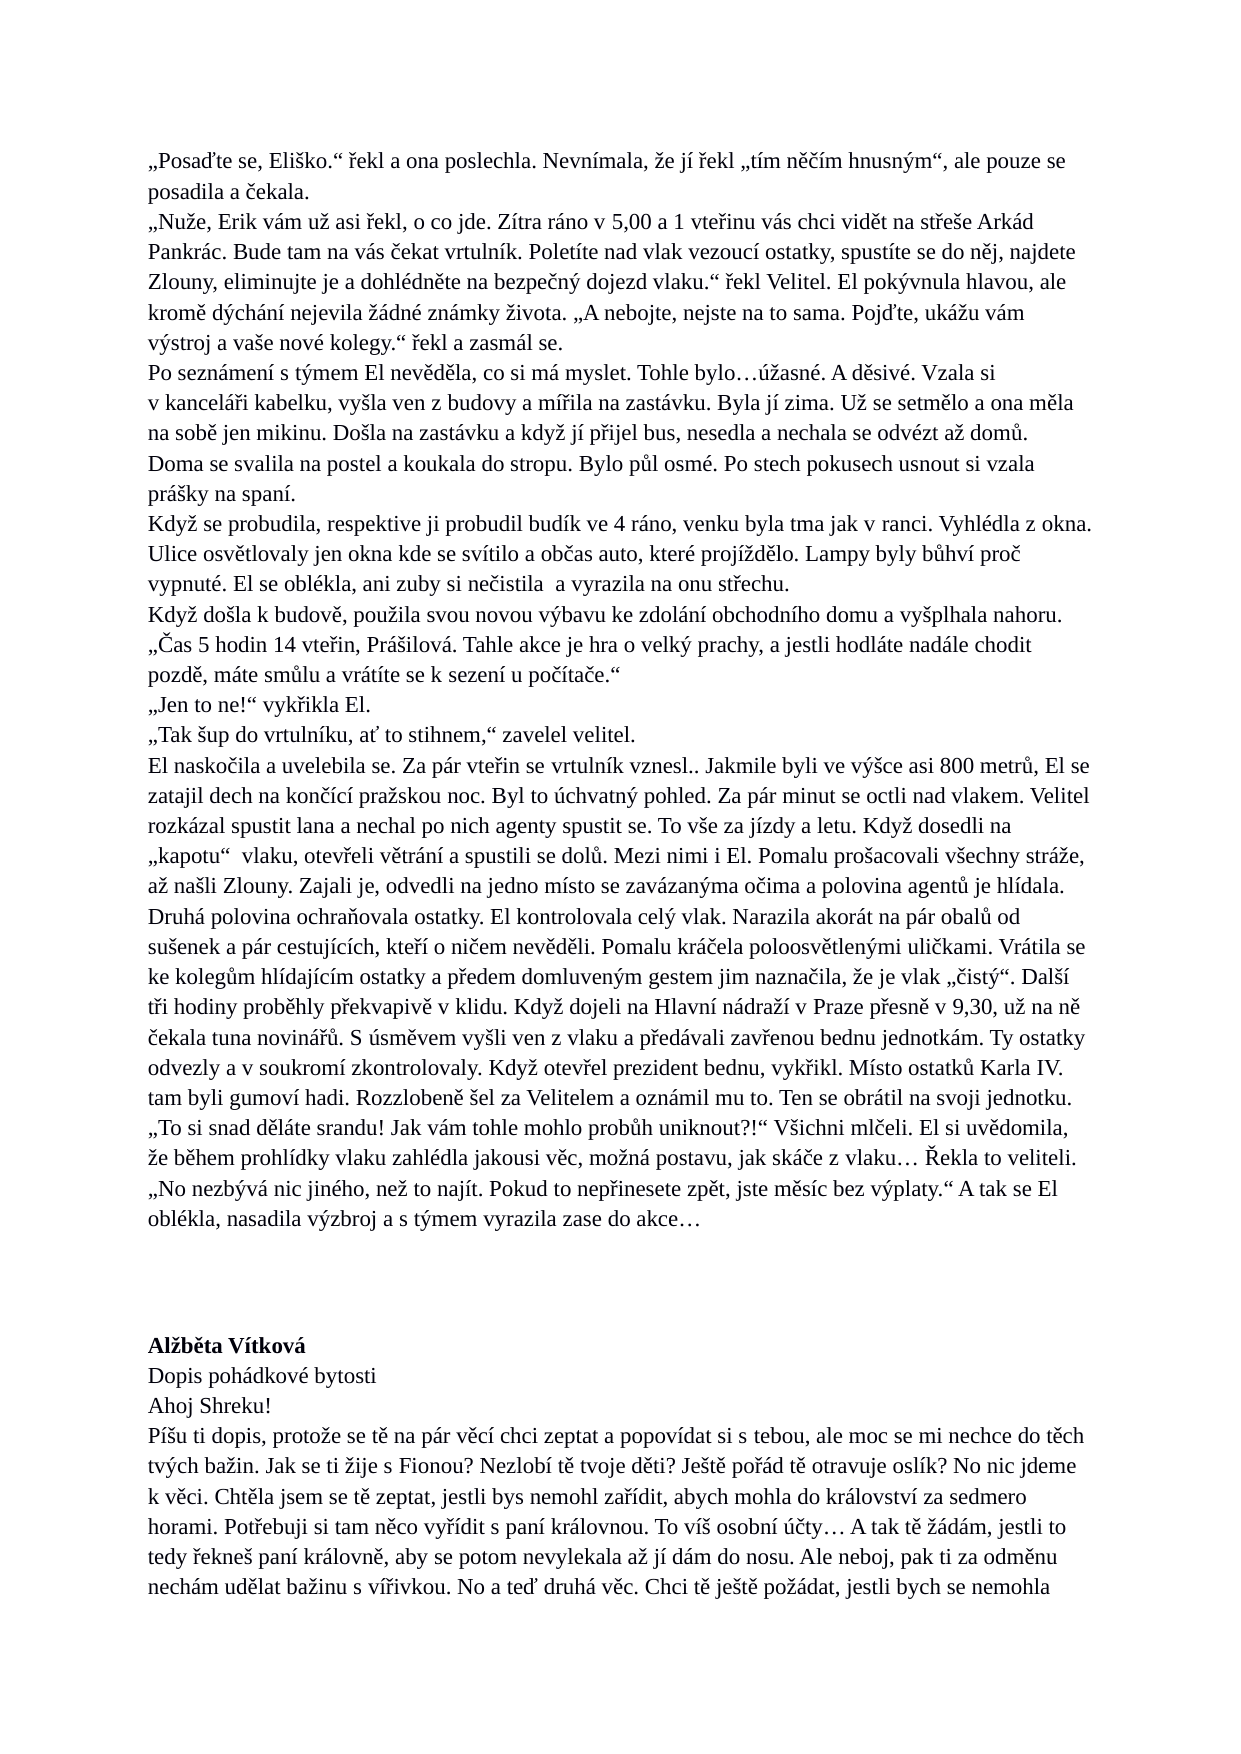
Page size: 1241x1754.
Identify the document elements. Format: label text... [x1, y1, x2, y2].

text Když se probudila, respektive ji probudil budík ve 4 ráno, venku byla tma jak v ranci. Vyhlédla z okna. Ulice osvětlovaly jen okna kde se svítilo a občas auto, které projíždělo. Lampy byly bůhví proč vypnuté. El se oblékla, ani zuby si nečistila a vyrazila na onu střechu. [148, 510, 1093, 597]
text „Jen to ne!“ vykřikla El. [148, 691, 1093, 718]
text „Tak šup do vrtulníku, ať to stihnem,“ zavelel velitel. [148, 722, 1093, 748]
text Když došla k budově, použila svou novou výbavu ke zdolání obchodního domu a vyšplhala nahoru. „Čas 5 hodin 14 vteřin, Prášilová. Tahle akce je hra o velký prachy, a jestli hodláte nadále chodit pozdě, máte smůlu a vrátíte se k sezení u počítače.“ [148, 601, 1093, 687]
text Píšu ti dopis, protože se tě na pár věcí chci zeptat a popovídat si s tebou, ale moc se mi nechce do těch tvých bažin. Jak se ti žije s Fionou? Nezlobí tě tvoje děti? Ještě pořád tě otravuje oslík? No nic jdeme k věci. Chtěla jsem se tě zeptat, jestli bys nemohl zařídit, abych mohla do království za sedmero horami. Potřebuji si tam něco vyřídit s paní královnou. To víš osobní účty… A tak tě žádám, jestli to tedy řekneš paní královně, aby se potom nevylekala až jí dám do nosu. Ale neboj, pak ti za odměnu nechám udělat bažinu s vířivkou. No a teď druhá věc. Chci tě ještě požádat, jestli bych se nemohla [148, 1422, 1093, 1600]
text Alžběta Vítková [148, 1332, 1093, 1358]
text Dopis pohádkové bytosti [148, 1362, 1093, 1388]
text „Nuže, Erik vám už asi řekl, o co jde. Zítra ráno v 5,00 a 1 vteřinu vás chci vidět na střeše Arkád Pankrác. Bude tam na vás čekat vrtulník. Poletíte nad vlak vezoucí ostatky, spustíte se do něj, najdete Zlouny, eliminujte je a dohlédněte na bezpečný dojezd vlaku.“ řekl Velitel. El pokývnula hlavou, ale kromě dýchání nejevila žádné známky života. „A nebojte, nejste na to sama. Pojďte, ukážu vám výstroj a vaše nové kolegy.“ řekl a zasmál se. [148, 208, 1093, 355]
text Doma se svalila na postel a koukala do stropu. Bylo půl osmé. Po stech pokusech usnout si vzala prášky na spaní. [148, 450, 1093, 506]
text „Posaďte se, Eliško.“ řekl a ona poslechla. Nevnímala, že jí řekl „tím něčím hnusným“, ale pouze se posadila a čekala. [148, 148, 1093, 204]
text Ahoj Shreku! [148, 1392, 1093, 1418]
text El naskočila a uvelebila se. Za pár vteřin se vrtulník vznesl.. Jakmile byli ve výšce asi 800 metrů, El se zatajil dech na končící pražskou noc. Byl to úchvatný pohled. Za pár minut se octli nad vlakem. Velitel rozkázal spustit lana a nechal po nich agenty spustit se. To vše za jízdy a letu. Když dosedli na „kapotu“ vlaku, otevřeli větrání a spustili se dolů. Mezi nimi i El. Pomalu prošacovali všechny stráže, až našli Zlouny. Zajali je, odvedli na jedno místo se zavázanýma očima a polovina agentů je hlídala. Druhá polovina ochraňovala ostatky. El kontrolovala celý vlak. Narazila akorát na pár obalů od sušenek a pár cestujících, kteří o ničem nevěděli. Pomalu kráčela poloosvětlenými uličkami. Vrátila se ke kolegům hlídajícím ostatky a předem domluveným gestem jim naznačila, že je vlak „čistý“. Další tři hodiny proběhly překvapivě v klidu. Když dojeli na Hlavní nádraží v Praze přesně v 9,30, už na ně čekala tuna novinářů. S úsměvem vyšli ven z vlaku a předávali zavřenou bednu jednotkám. Ty ostatky odvezly a v soukromí zkontrolovaly. Když otevřel prezident bednu, vykřikl. Místo ostatků Karla IV. tam byli gumoví hadi. Rozzlobeně šel za Velitelem a oznámil mu to. Ten se obrátil na svoji jednotku. „To si snad děláte srandu! Jak vám tohle mohlo probůh uniknout?!“ Všichni mlčeli. El si uvědomila, že během prohlídky vlaku zahlédla jakousi věc, možná postavu, jak skáče z vlaku… Řekla to veliteli. „No nezbývá nic jiného, než to najít. Pokud to nepřinesete zpět, jste měsíc bez výplaty.“ A tak se El oblékla, nasadila výzbroj a s týmem vyrazila zase do akce… [148, 752, 1093, 1231]
text Po seznámení s týmem El nevěděla, co si má myslet. Tohle bylo…úžasné. A děsivé. Vzala si v kanceláři kabelku, vyšla ven z budovy a mířila na zastávku. Byla jí zima. Už se setmělo a ona měla na sobě jen mikinu. Došla na zastávku a když jí přijel bus, nesedla a nechala se odvézt až domů. [148, 359, 1093, 446]
